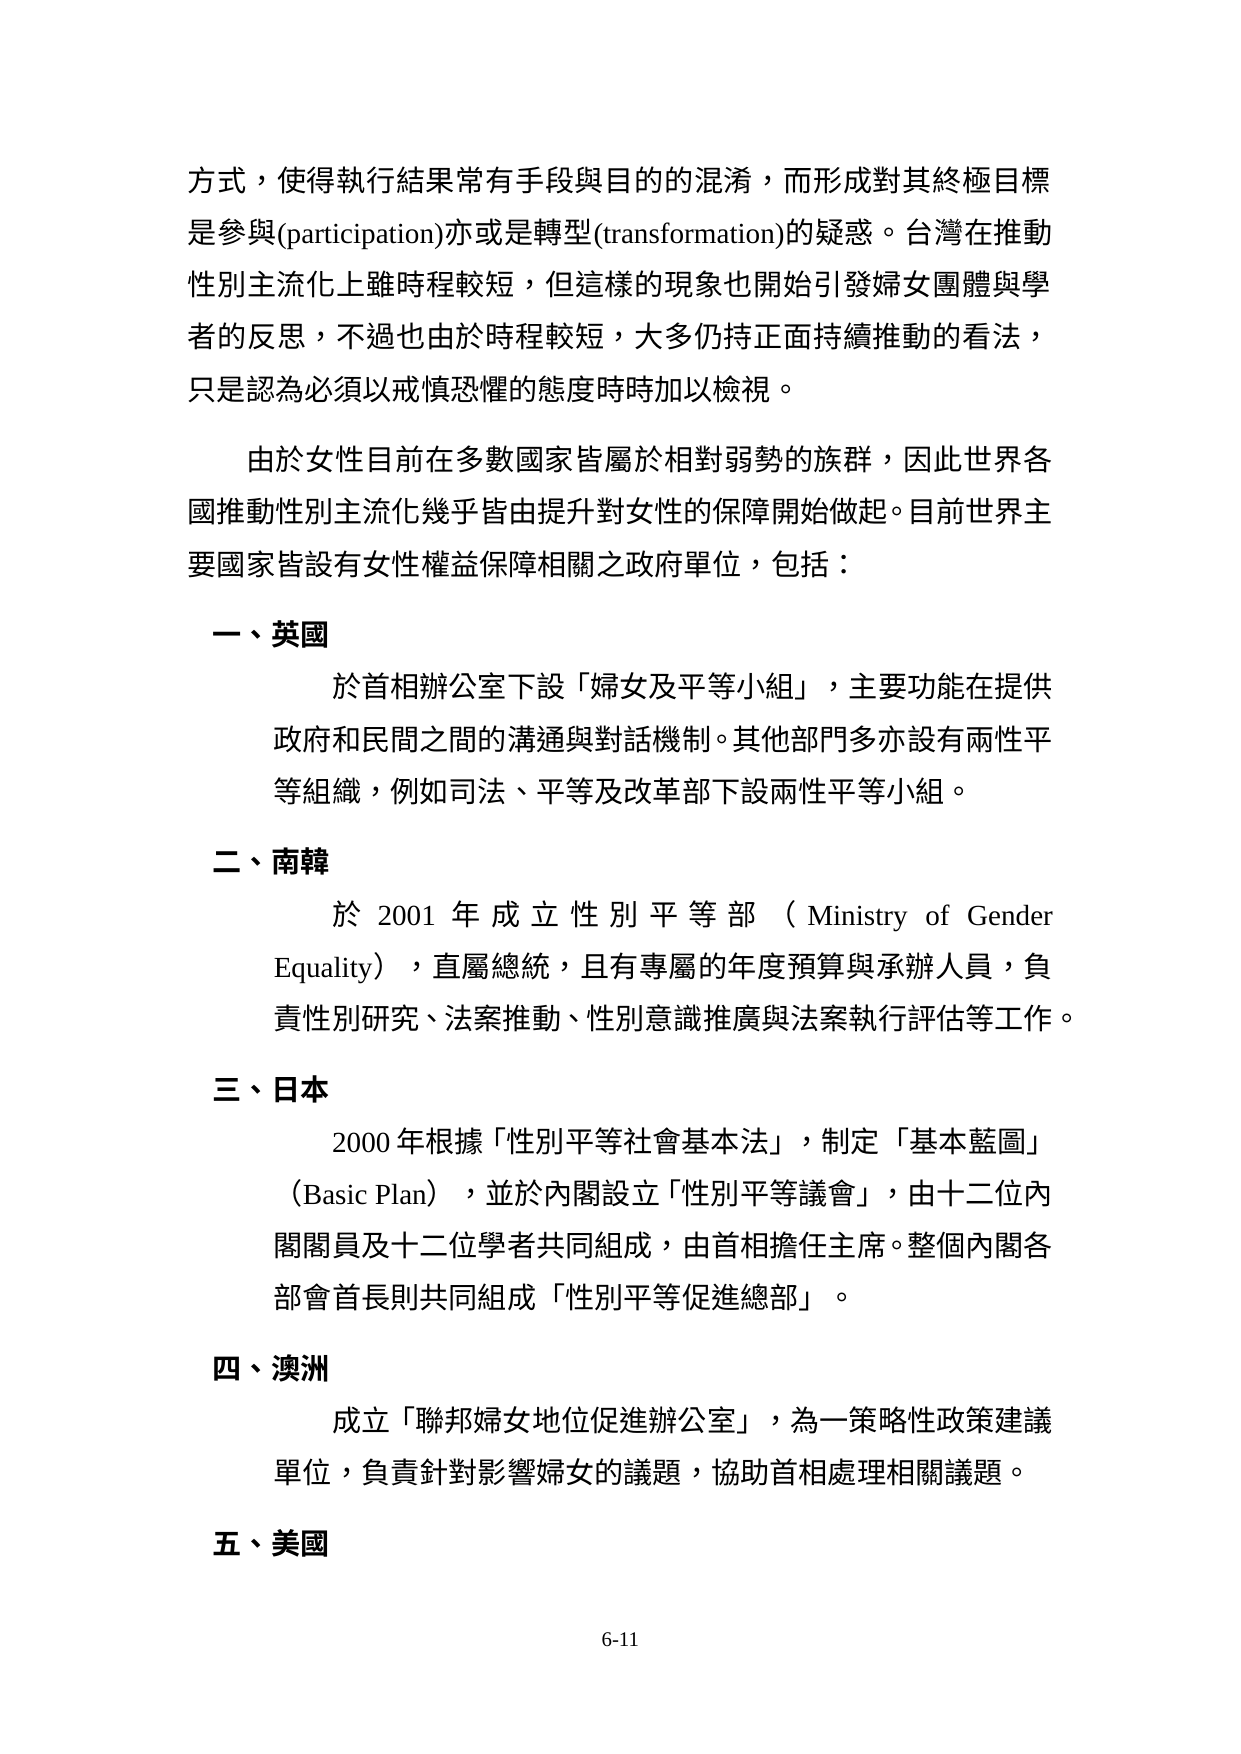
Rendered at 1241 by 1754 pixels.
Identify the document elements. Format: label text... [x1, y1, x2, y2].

text 2000年根據「性別平等社會基本法」，制定 「基本藍圖」（Basic Plan），並於內閣設立「性別平等議會」，由十二位內閣閣員及十二位學者共同組成，由首相擔任主席。整個內閣各部會首長則共同組成「性別平等促進總部」。 [273, 1110, 1053, 1319]
text 成立「聯邦婦女地位促進辦公室」，為一策略性政策建議單位，負責針對影響婦女的議題，協助首相處理相關議題。 [273, 1389, 1053, 1494]
text 三、日本 [212, 1058, 1053, 1110]
text 於首相辦公室下設「婦女及平等小組」，主要功能在提供政府和民間之間的溝通與對話機制。其他部門多亦設有兩性平等組織，例如司法、平等及改革部下設兩性平等小組。 [273, 656, 1053, 812]
text 五、美國 [212, 1512, 1053, 1564]
text 於2001年成立性別平等部（Ministry of Gender Equality），直屬總統，且有專屬的年度預算與承辦人員，負責性別研究、法案推動、性別意識推廣與法案執行評估等工作。 [273, 883, 1053, 1039]
text 一、英國 [212, 604, 1053, 656]
text 方式，使得執行結果常有手段與目的的混淆，而形成對其終極目標是參與(participation)亦或是轉型(transformation)的疑惑。台灣在推動性別主流化上雖時程較短，但這樣的現象也開始引發婦女團體與學者的反思，不過也由於時程較短，大多仍持正面持續推動的看法，只是認為必須以戒慎恐懼的態度時時加以檢視。 [187, 150, 1053, 410]
text 四、澳洲 [212, 1337, 1053, 1389]
text 二、南韓 [212, 831, 1053, 883]
text 由於女性目前在多數國家皆屬於相對弱勢的族群，因此世界各國推動性別主流化幾乎皆由提升對女性的保障開始做起。目前世界主要國家皆設有女性權益保障相關之政府單位，包括： [187, 429, 1053, 585]
